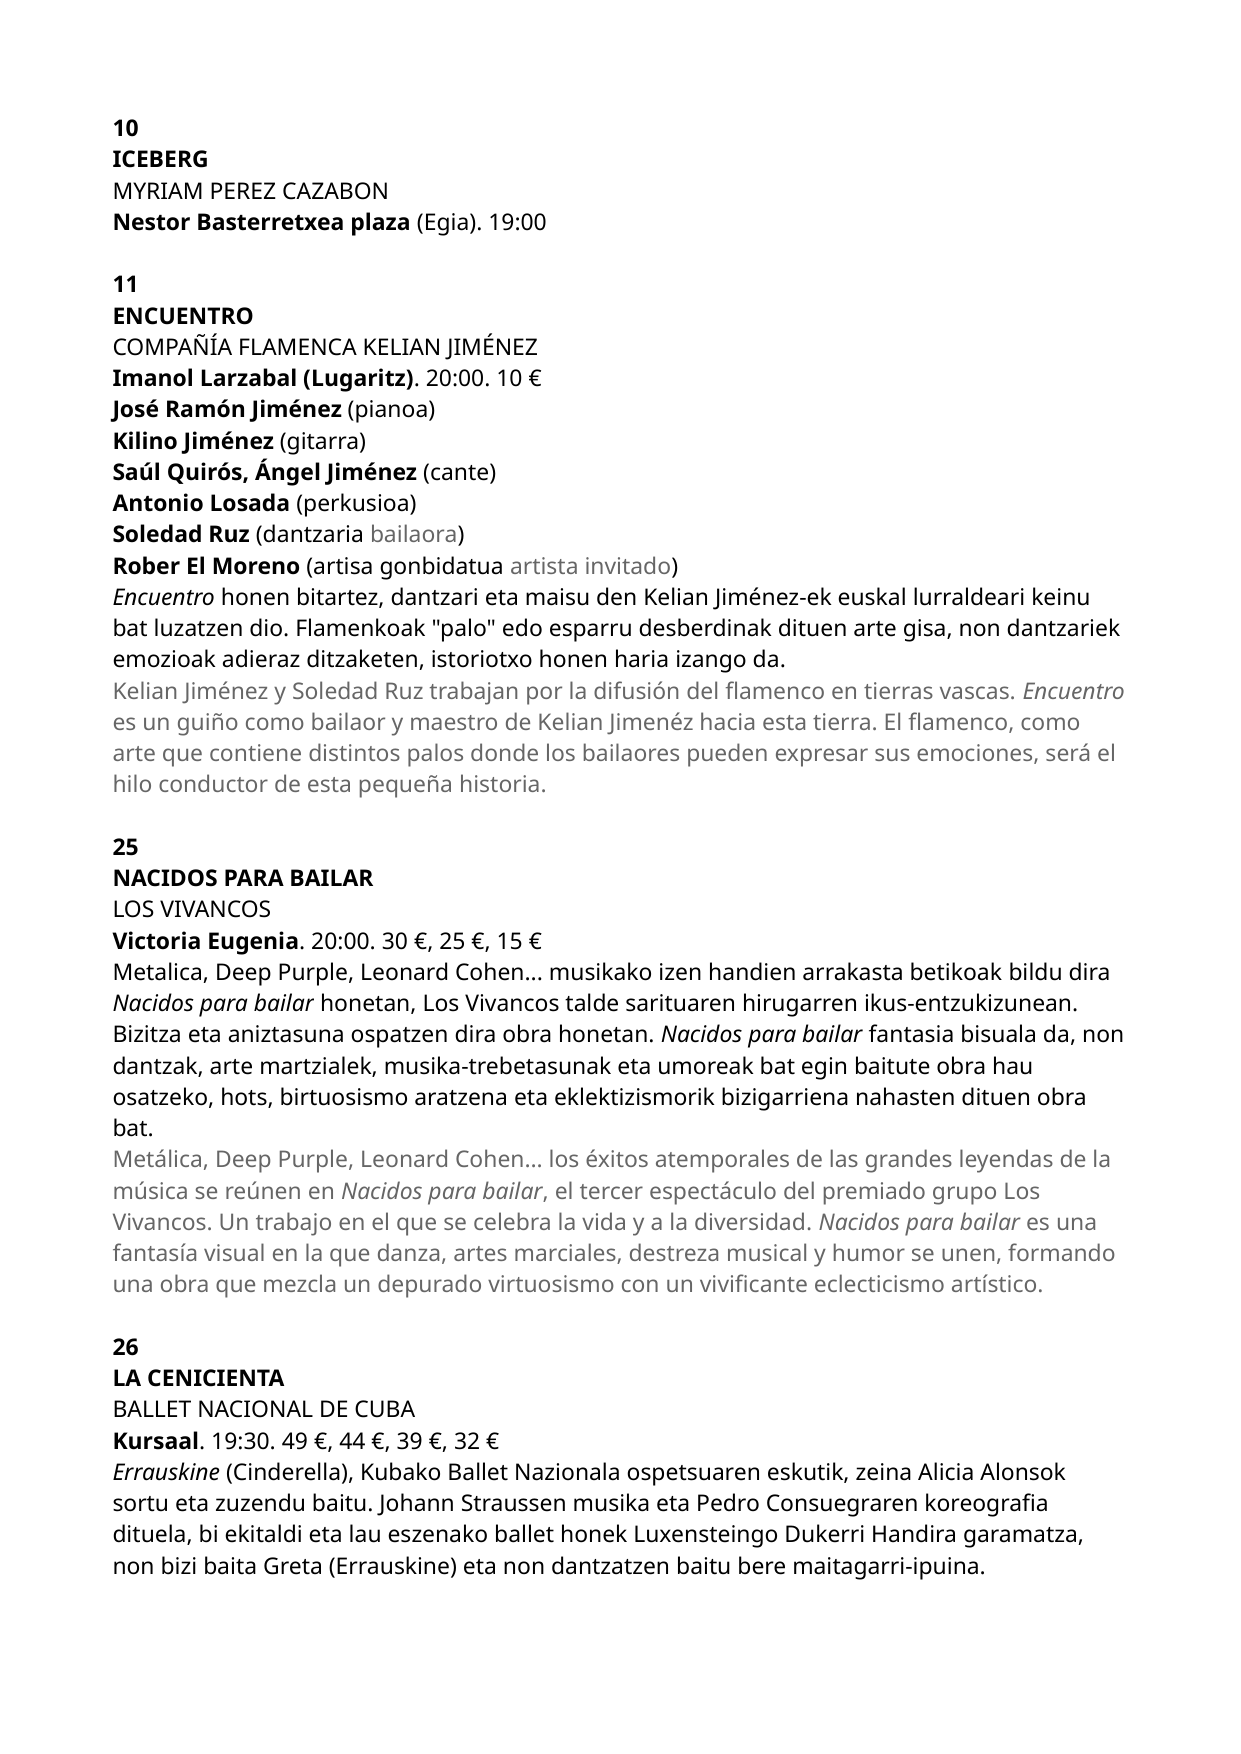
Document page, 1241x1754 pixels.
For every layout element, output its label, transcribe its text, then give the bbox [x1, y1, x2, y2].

subtitle 26 [112, 1331, 1128, 1362]
text Rober El Moreno (artisa gonbidatua artista invitado) [112, 550, 1128, 581]
text 11 [112, 268, 1128, 300]
text Kilino Jiménez (gitarra) [112, 425, 1128, 456]
text MYRIAM PEREZ CAZABON [112, 175, 1128, 206]
text Kelian Jiménez y Soledad Ruz trabajan por la difusión del flamenco en tierras vascas. Encuentro es un guiño como bailaor y maestro de Kelian Jimenéz hacia esta tierra. El flamenco, como arte que contiene distintos palos donde los bailaores pueden expresar sus emociones, será el hilo conductor de esta pequeña historia. [112, 675, 1128, 800]
text Errauskine (Cinderella), Kubako Ballet Nazionala ospetsuaren eskutik, zeina Alicia Alonsok sortu eta zuzendu baitu. Johann Straussen musika eta Pedro Consuegraren koreografia dituela, bi ekitaldi eta lau eszenako ballet honek Luxensteingo Dukerri Handira garamatza, non bizi baita Greta (Errauskine) eta non dantzatzen baitu bere maitagarri-ipuina. [112, 1456, 1128, 1581]
text ICEBERG [112, 143, 1128, 175]
text Soledad Ruz (dantzaria bailaora) [112, 518, 1128, 550]
text COMPAÑÍA FLAMENCA KELIAN JIMÉNEZ [112, 331, 1128, 362]
text Nestor Basterretxea plaza (Egia). 19:00 [112, 206, 1128, 237]
text ENCUENTRO [112, 300, 1128, 331]
text Kursaal. 19:30. 49 €, 44 €, 39 €, 32 € [112, 1425, 1128, 1456]
text Nacidos para bailar [112, 862, 1128, 893]
text Encuentro honen bitartez, dantzari eta maisu den Kelian Jiménez-ek euskal lurraldeari keinu bat luzatzen dio. Flamenkoak "palo" edo esparru desberdinak dituen arte gisa, non dantzariek emozioak adieraz ditzaketen, istoriotxo honen haria izango da. [112, 581, 1128, 675]
subtitle los vivancos [112, 893, 1128, 925]
subtitle 25 [112, 831, 1128, 862]
text Saúl Quirós, Ángel Jiménez (cante) [112, 456, 1128, 487]
text Metálica, Deep Purple, Leonard Cohen… los éxitos atemporales de las grandes leyendas de la música se reúnen en Nacidos para bailar, el tercer espectáculo del premiado grupo Los Vivancos. Un trabajo en el que se celebra la vida y a la diversidad. Nacidos para bailar es una fantasía visual en la que danza, artes marciales, destreza musical y humor se unen, formando una obra que mezcla un depurado virtuosismo con un vivificante eclecticismo artístico. [112, 1143, 1128, 1300]
text Imanol Larzabal (Lugaritz). 20:00. 10 € [112, 362, 1128, 393]
text Antonio Losada (perkusioa) [112, 487, 1128, 518]
text LA CENICIENTA [112, 1362, 1128, 1393]
subtitle BALLET NACIONAL DE CUBA [112, 1393, 1128, 1425]
text Metalica, Deep Purple, Leonard Cohen... musikako izen handien arrakasta betikoak bildu dira Nacidos para bailar honetan, Los Vivancos talde sarituaren hirugarren ikus-entzukizunean. Bizitza eta aniztasuna ospatzen dira obra honetan. Nacidos para bailar fantasia bisuala da, non dantzak, arte martzialek, musika-trebetasunak eta umoreak bat egin baitute obra hau osatzeko, hots, birtuosismo aratzena eta eklektizismorik bizigarriena nahasten dituen obra bat. [112, 956, 1128, 1143]
text 10 [112, 112, 1128, 143]
text Victoria Eugenia. 20:00. 30 €, 25 €, 15 € [112, 925, 1128, 956]
text José Ramón Jiménez (pianoa) [112, 393, 1128, 425]
